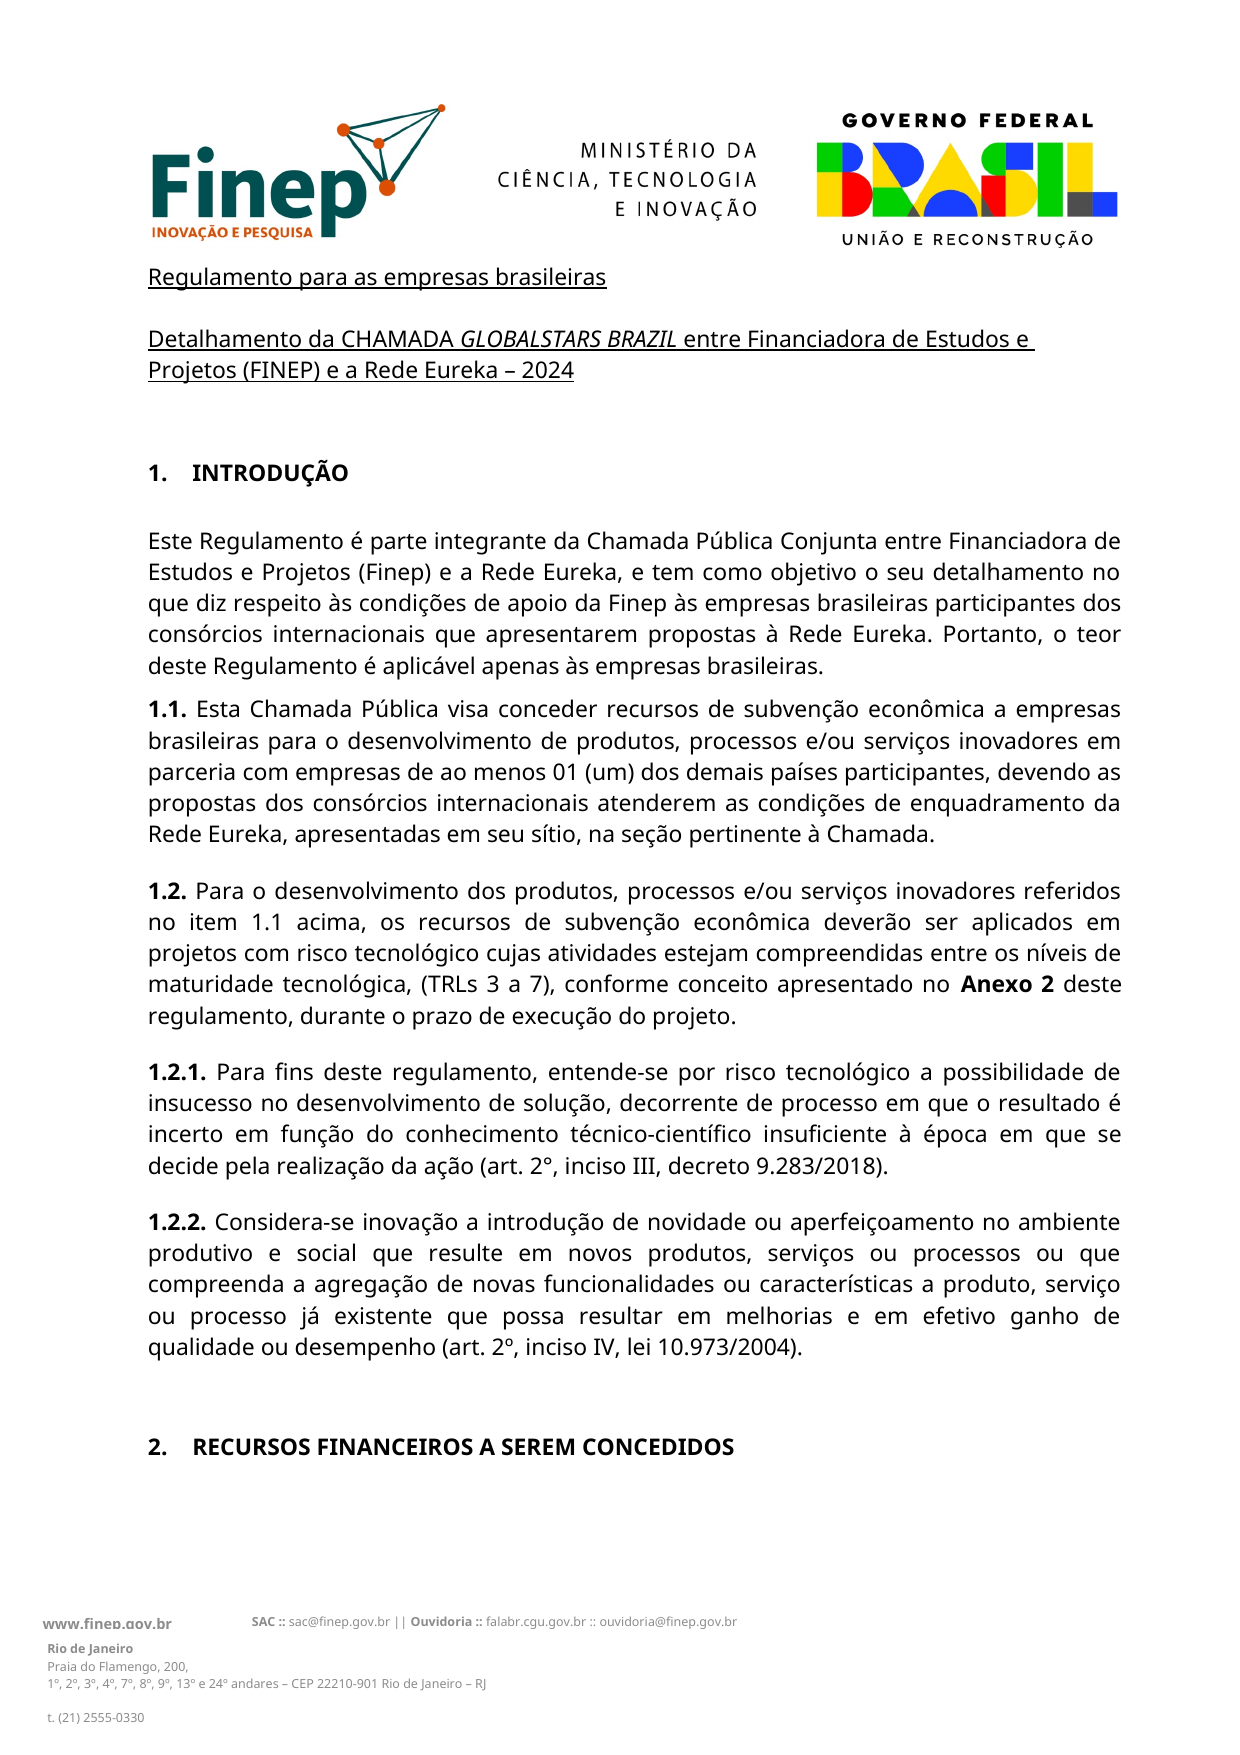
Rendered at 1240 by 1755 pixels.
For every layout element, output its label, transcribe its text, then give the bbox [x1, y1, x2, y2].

text Detalhamento da CHAMADA GLOBALSTARS BRAZIL entre Financiadora de Estudos e Projetos (FINEP) e a Rede Eureka – 2024 [148, 323, 1122, 386]
list INTRODUÇÃO [148, 457, 1122, 489]
list RECURSOS FINANCEIROS A SEREM CONCEDIDOS [148, 1431, 1122, 1462]
text 1.1. Esta Chamada Pública visa conceder recursos de subvenção econômica a empresas brasileiras para o desenvolvimento de produtos, processos e/ou serviços inovadores em parceria com empresas de ao menos 01 (um) dos demais países participantes, devendo as propostas dos consórcios internacionais atenderem as condições de enquadramento da Rede Eureka, apresentadas em seu sítio, na seção pertinente à Chamada. [148, 693, 1122, 849]
text 1.2.1. Para fins deste regulamento, entende-se por risco tecnológico a possibilidade de insucesso no desenvolvimento de solução, decorrente de processo em que o resultado é incerto em função do conhecimento técnico-científico insuficiente à época em que se decide pela realização da ação (art. 2°, inciso III, decreto 9.283/2018). [148, 1056, 1122, 1181]
text Regulamento para as empresas brasileiras [148, 261, 1122, 292]
text 1.2. Para o desenvolvimento dos produtos, processos e/ou serviços inovadores referidos no item 1.1 acima, os recursos de subvenção econômica deverão ser aplicados em projetos com risco tecnológico cujas atividades estejam compreendidas entre os níveis de maturidade tecnológica, (TRLs 3 a 7), conforme conceito apresentado no Anexo 2 deste regulamento, durante o prazo de execução do projeto. [148, 874, 1122, 1031]
text Este Regulamento é parte integrante da Chamada Pública Conjunta entre Financiadora de Estudos e Projetos (Finep) e a Rede Eureka, e tem como objetivo o seu detalhamento no que diz respeito às condições de apoio da Finep às empresas brasileiras participantes dos consórcios internacionais que apresentarem propostas à Rede Eureka. Portanto, o teor deste Regulamento é aplicável apenas às empresas brasileiras. [148, 524, 1122, 681]
text 1.2.2. Considera-se inovação a introdução de novidade ou aperfeiçoamento no ambiente produtivo e social que resulte em novos produtos, serviços ou processos ou que compreenda a agregação de novas funcionalidades ou características a produto, serviço ou processo já existente que possa resultar em melhorias e em efetivo ganho de qualidade ou desempenho (art. 2º, inciso IV, lei 10.973/2004). [148, 1206, 1122, 1362]
